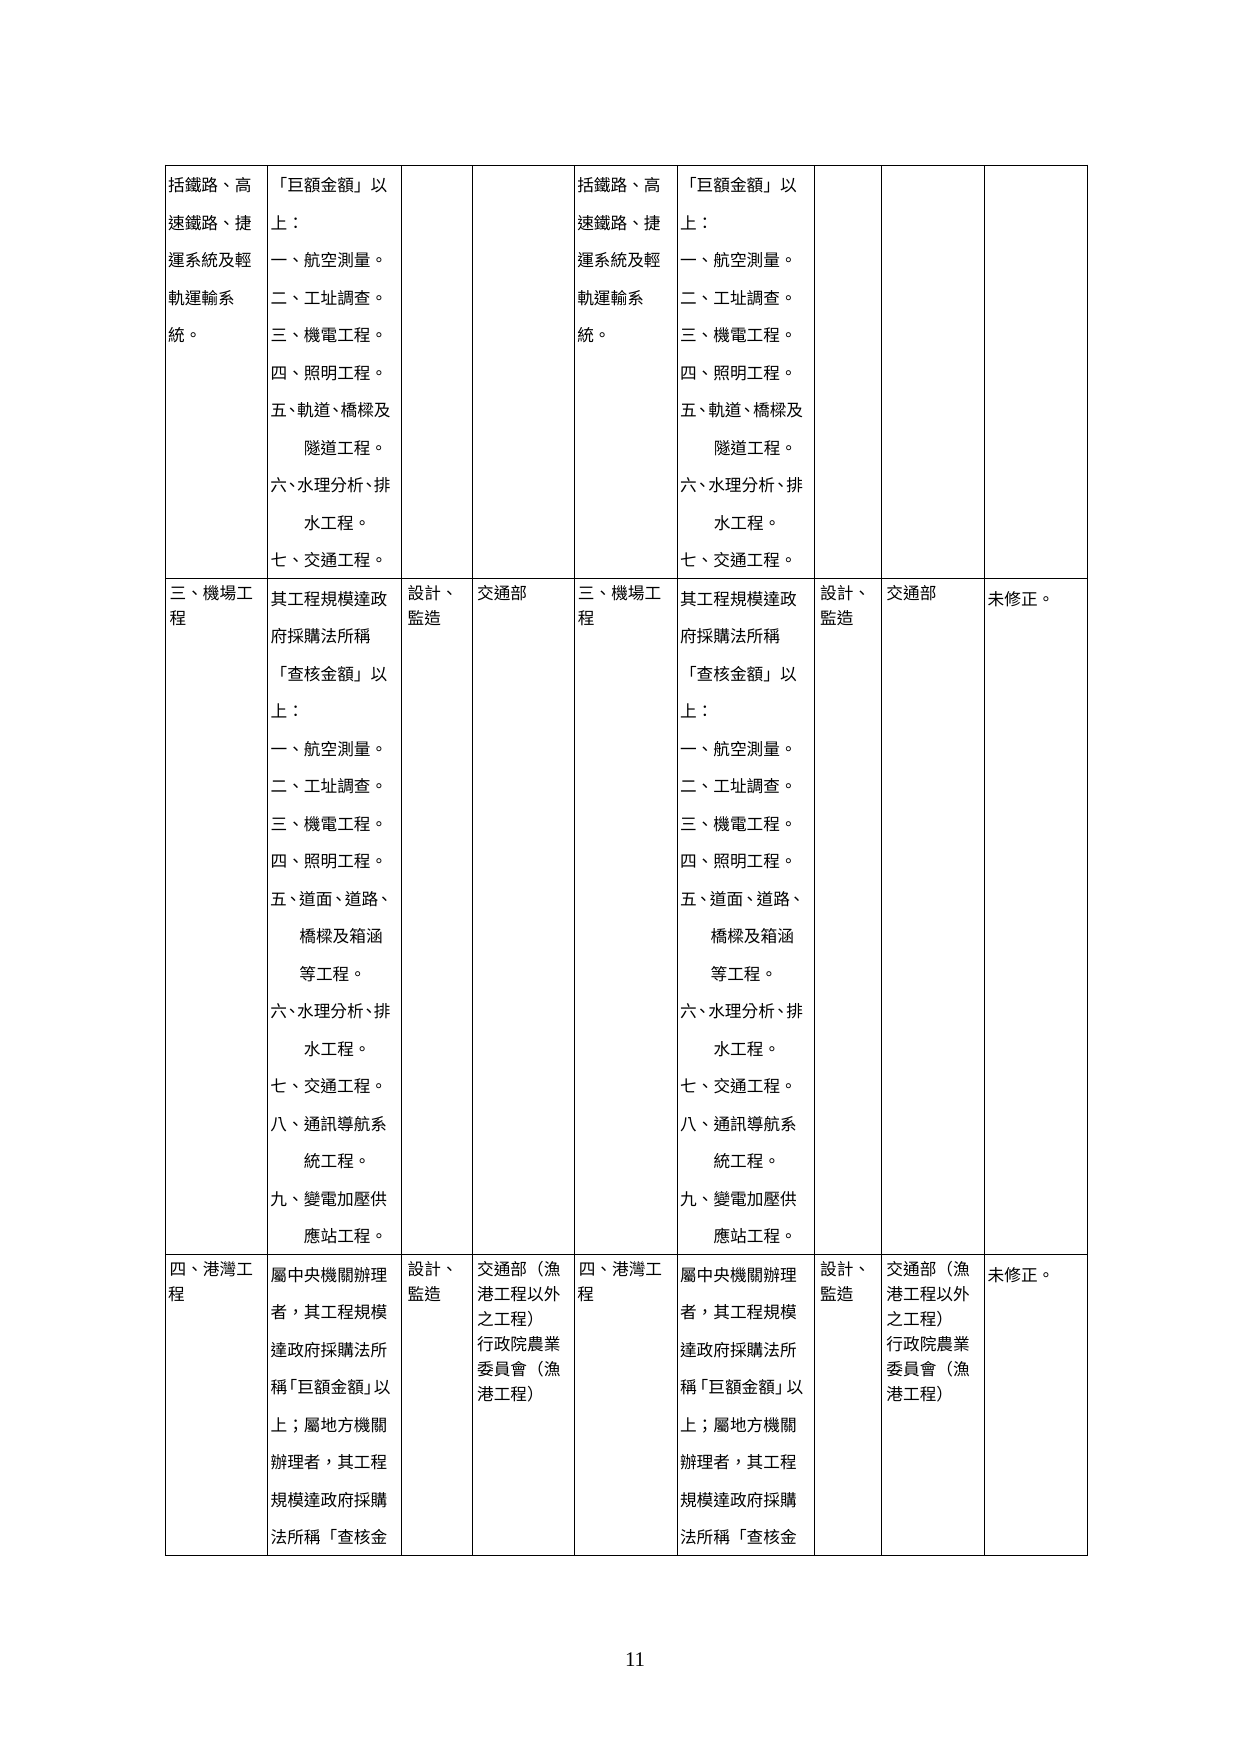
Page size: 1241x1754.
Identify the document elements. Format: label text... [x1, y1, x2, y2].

table_cell 其工程規模達政府採購法所稱「查核金額」以上： 一、航空測量。 二、工址調查。 三、機電工程。 四、照明工程。 五、道面、道路、橋樑及箱涵等工程。 六、水理分析、排水工程。 七、交通工程。 八、通訊導航系統工程。 九、變電加壓供應站工程。 [268, 579, 401, 1254]
table_cell 交通部（漁港工程以外之工程） 行政院農業委員會（漁港工程） [882, 1255, 984, 1555]
table_cell 設計、 監造 [815, 579, 881, 1254]
table_cell 括鐵路、高速鐵路、捷運系統及輕軌運輸系統。 [575, 166, 677, 578]
table_cell 屬中央機關辦理者，其工程規模達政府採購法所稱「巨額金額」以上；屬地方機關辦理者，其工程規模達政府採購法所稱「查核金 [678, 1255, 814, 1555]
table_cell 設計、 監造 [402, 1255, 472, 1555]
table_cell [402, 166, 472, 578]
table_cell 屬中央機關辦理者，其工程規模達政府採購法所稱「巨額金額」以上；屬地方機關辦理者，其工程規模達政府採購法所稱「查核金 [268, 1255, 401, 1555]
table_cell [473, 166, 574, 578]
table_cell 四、港灣工程 [166, 1255, 267, 1555]
table_cell 其工程規模達政府採購法所稱「查核金額」以上： 一、航空測量。 二、工址調查。 三、機電工程。 四、照明工程。 五、道面、道路、橋樑及箱涵等工程。 六、水理分析、排水工程。 七、交通工程。 八、通訊導航系統工程。 九、變電加壓供應站工程。 [678, 579, 814, 1254]
table_cell 三、機場工程 [575, 579, 677, 1254]
table_cell 設計、 監造 [815, 1255, 881, 1555]
table_cell [882, 166, 984, 578]
table_cell 交通部（漁港工程以外之工程） 行政院農業委員會（漁港工程） [473, 1255, 574, 1555]
table_cell 四、港灣工程 [575, 1255, 677, 1555]
table_cell 三、機場工程 [166, 579, 267, 1254]
table_cell [985, 166, 1087, 578]
table_cell [815, 166, 881, 578]
table_cell 交通部 [473, 579, 574, 1254]
table_cell 未修正。 [985, 1255, 1087, 1555]
table_cell 設計、 監造 [402, 579, 472, 1254]
table_cell 括鐵路、高速鐵路、捷運系統及輕軌運輸系統。 [166, 166, 267, 578]
table_cell 「巨額金額」以上： 一、航空測量。 二、工址調查。 三、機電工程。 四、照明工程。 五、軌道、橋樑及隧道工程。 六、水理分析、排水工程。 七、交通工程。 [268, 166, 401, 578]
table_cell 交通部 [882, 579, 984, 1254]
table_cell 「巨額金額」以上： 一、航空測量。 二、工址調查。 三、機電工程。 四、照明工程。 五、軌道、橋樑及隧道工程。 六、水理分析、排水工程。 七、交通工程。 [678, 166, 814, 578]
table_cell 未修正。 [985, 579, 1087, 1254]
